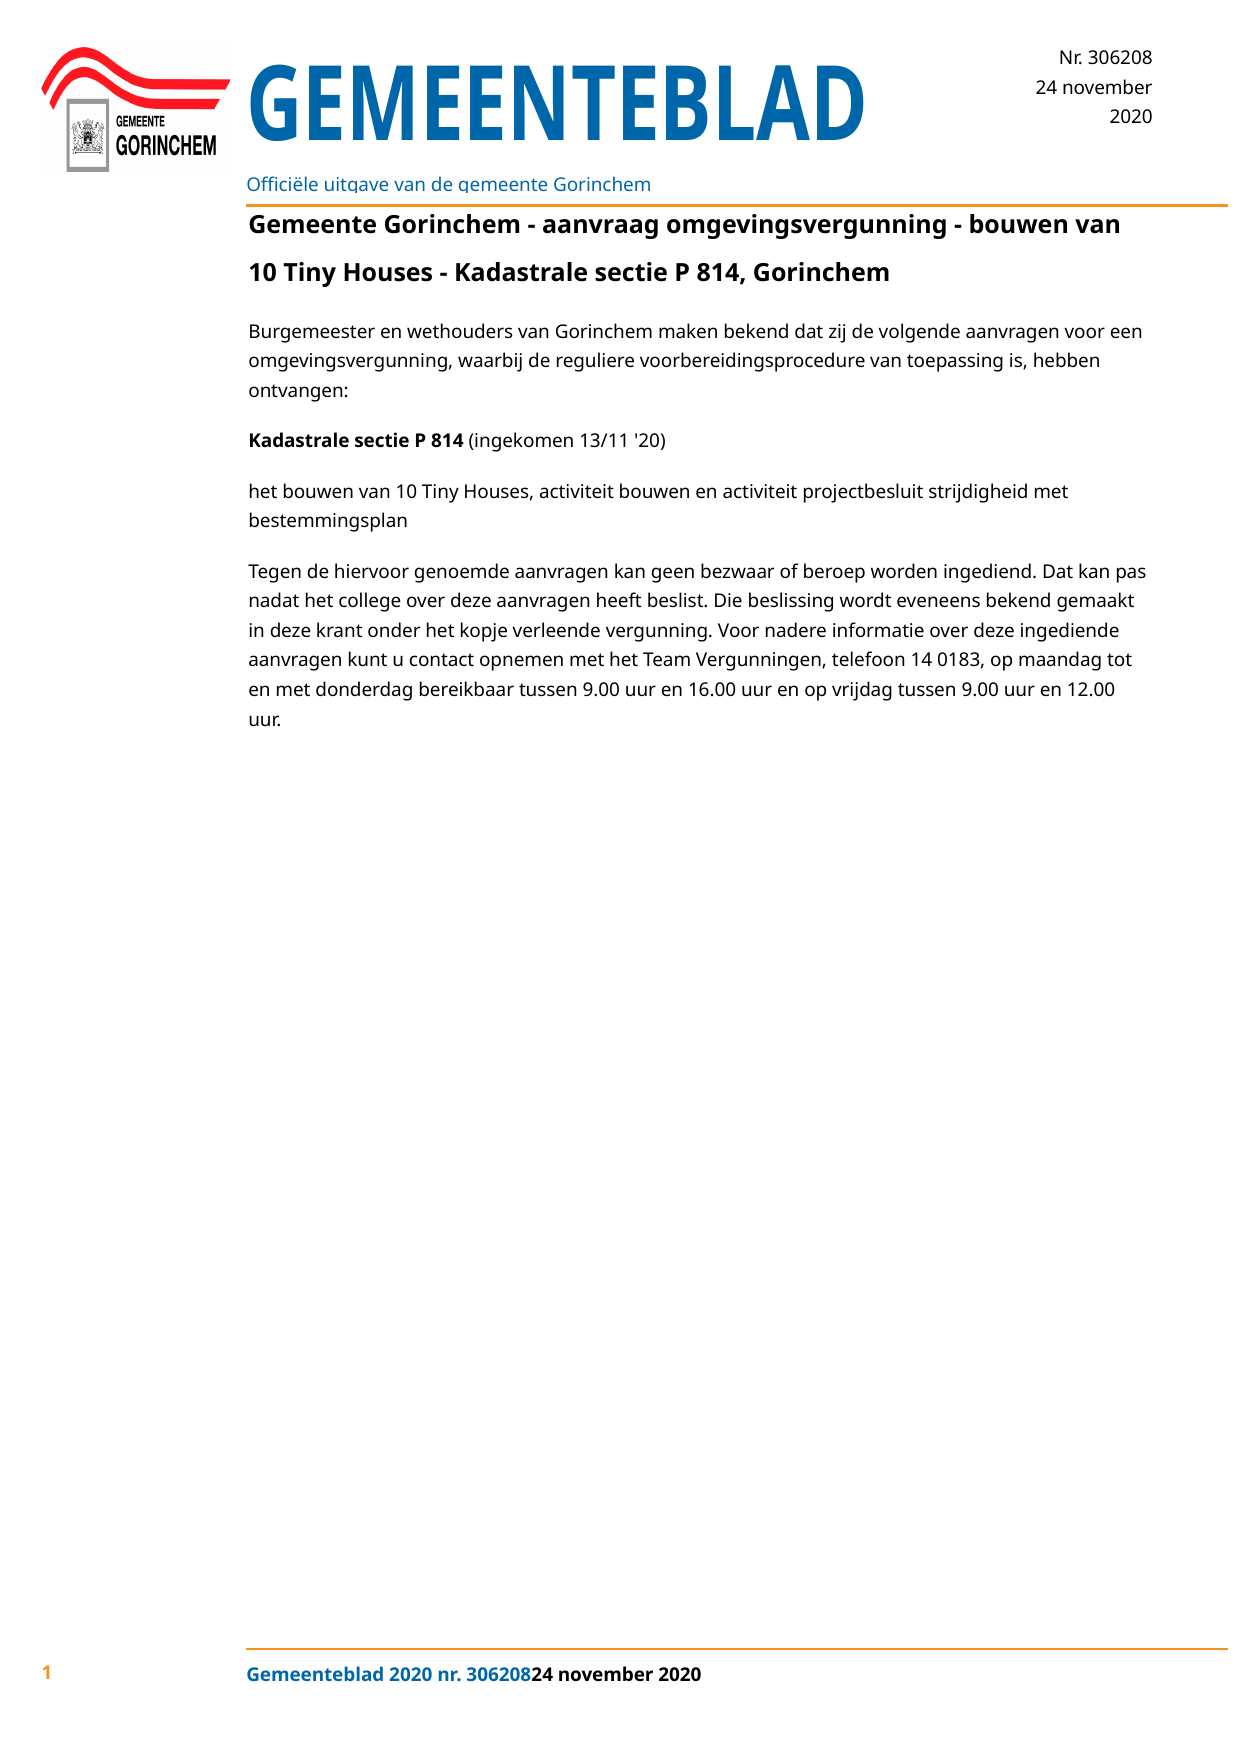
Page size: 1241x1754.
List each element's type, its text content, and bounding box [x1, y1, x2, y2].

text Tegen de hiervoor genoemde aanvragen kan geen bezwaar of beroep worden ingediend. Dat kan pas nadat het college over deze aanvragen heeft beslist. Die beslissing wordt eveneens bekend gemaakt in deze krant onder het kopje verleende vergunning. Voor nadere informatie over deze ingediende aanvragen kunt u contact opnemen met het Team Vergunningen, telefoon 14 0183, op maandag tot en met donderdag bereikbaar tussen 9.00 uur en 16.00 uur en op vrijdag tussen 9.00 uur en 12.00 uur. [248, 558, 1152, 732]
text Burgemeester en wethouders van Gorinchem maken bekend dat zij de volgende aanvragen voor een omgevingsvergunning, waarbij de reguliere voorbereidingsprocedure van toepassing is, hebben ontvangen: [248, 318, 1152, 403]
text Gemeente Gorinchem - aanvraag omgevingsvergunning - bouwen van 10 Tiny Houses - Kadastrale sectie P 814, Gorinchem [248, 207, 1152, 288]
text het bouwen van 10 Tiny Houses, activiteit bouwen en activiteit projectbesluit strijdigheid met bestemmingsplan [248, 478, 1152, 533]
text Kadastrale sectie P 814 (ingekomen 13/11 '20) [248, 427, 1152, 453]
picture [41, 47, 231, 172]
